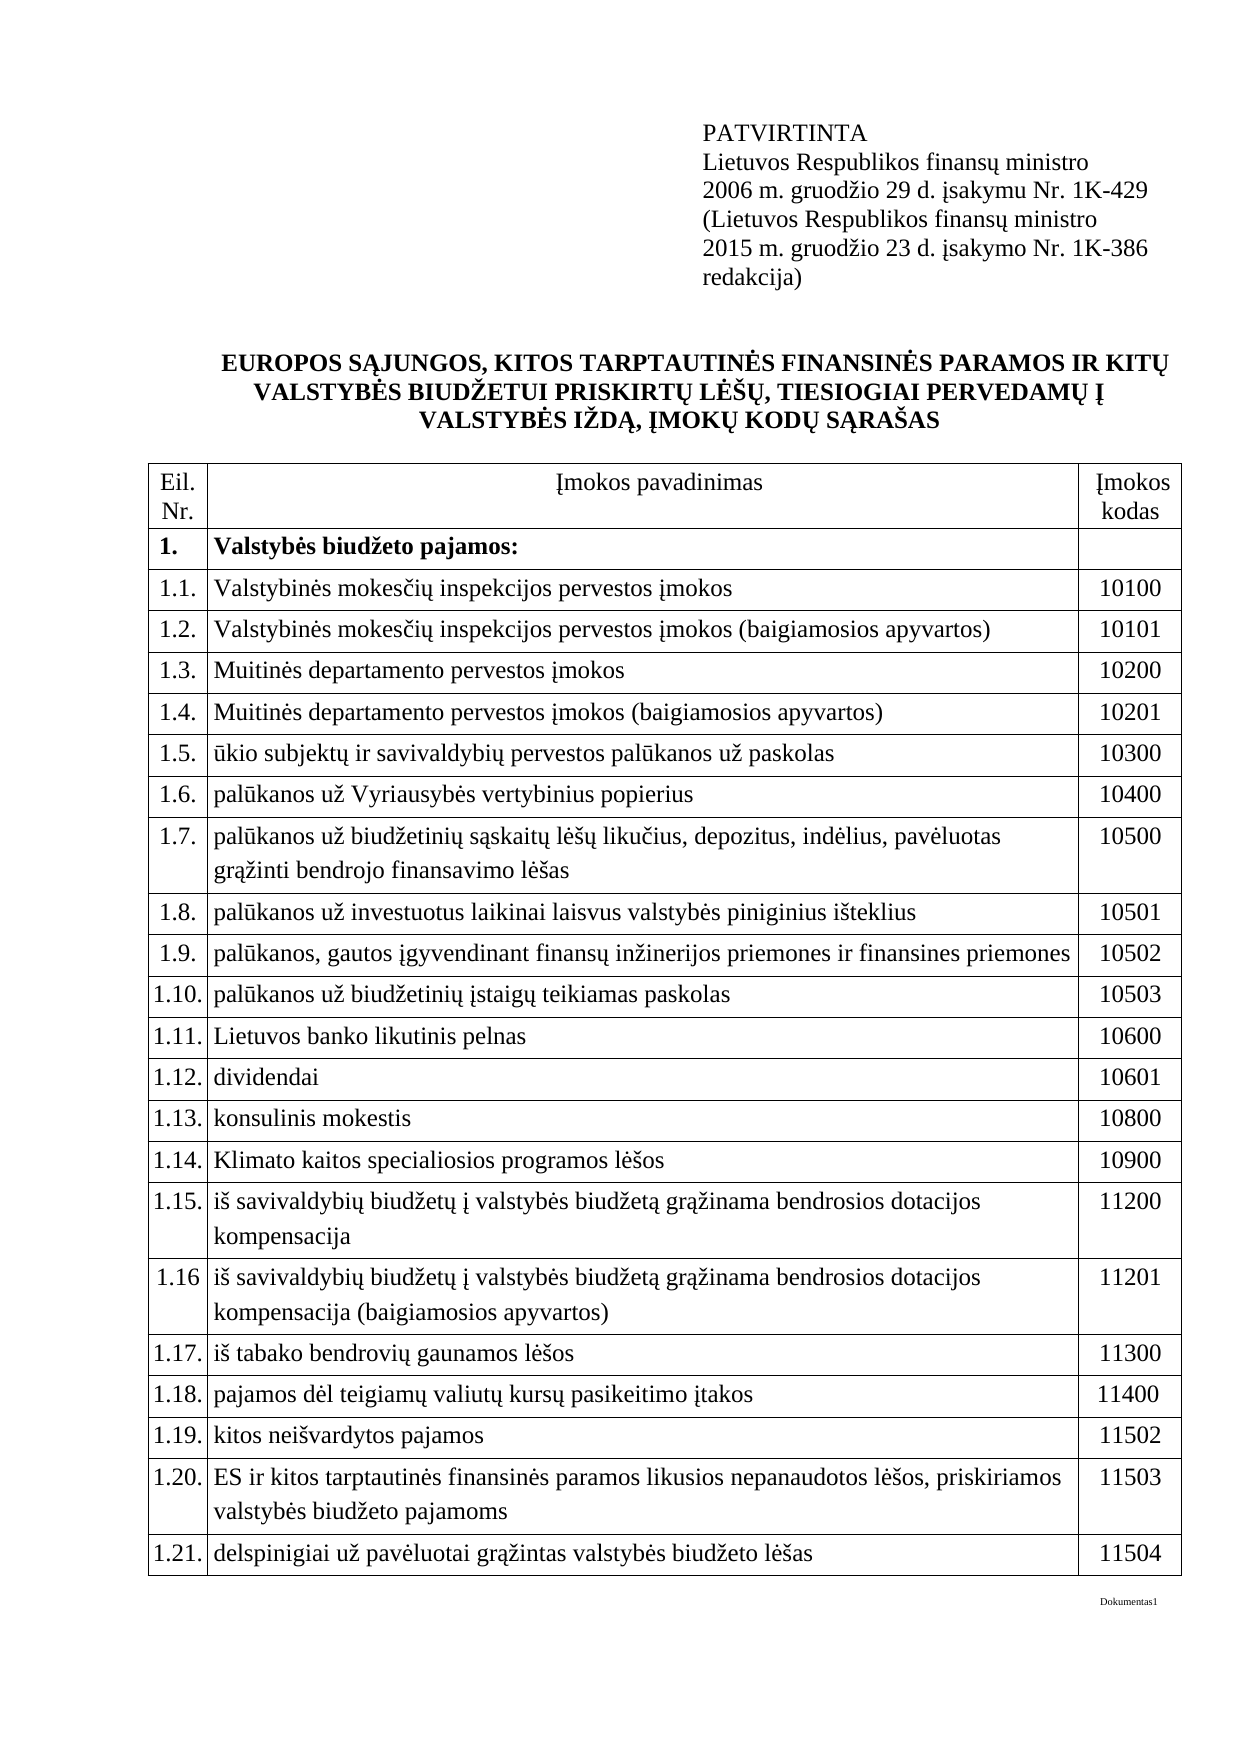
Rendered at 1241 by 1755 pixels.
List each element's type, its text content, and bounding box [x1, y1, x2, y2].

table_cell 10601 [1079, 1059, 1181, 1099]
table_cell Muitinės departamento pervestos įmokos [208, 653, 1078, 693]
table_cell 10501 [1079, 894, 1181, 934]
table_cell 1.13. [149, 1101, 207, 1141]
table_cell 10400 [1079, 777, 1181, 817]
table_cell 1.9. [149, 935, 207, 976]
table_cell konsulinis mokestis [208, 1101, 1078, 1141]
text PATVIRTINTA [627, 118, 1181, 147]
table_cell Valstybinės mokesčių inspekcijos pervestos įmokos (baigiamosios apyvartos) [208, 611, 1078, 652]
table_cell 10503 [1079, 977, 1181, 1017]
table_cell 1.20. [149, 1459, 207, 1534]
table_cell 1.18. [149, 1376, 207, 1417]
table_cell Muitinės departamento pervestos įmokos (baigiamosios apyvartos) [208, 694, 1078, 734]
table_cell 11502 [1079, 1418, 1181, 1458]
table_cell Valstybės biudžeto pajamos: [208, 529, 1078, 569]
table_cell 1.17. [149, 1335, 207, 1375]
table_cell 1.12. [149, 1059, 207, 1099]
table_cell iš savivaldybių biudžetų į valstybės biudžetą grąžinama bendrosios dotacijos kompensacija [208, 1183, 1078, 1258]
table_cell 1.5. [149, 735, 207, 776]
table_header Įmokos pavadinimas [208, 464, 1078, 527]
table_cell 11200 [1079, 1183, 1181, 1258]
table_cell 1.21. [149, 1535, 207, 1575]
table_cell 1.14. [149, 1142, 207, 1182]
text Lietuvos Respublikos finansų ministro [627, 147, 1181, 176]
table_header Eil. Nr. [149, 464, 207, 527]
table_cell 1.2. [149, 611, 207, 652]
table_cell 1.19. [149, 1418, 207, 1458]
table_cell 1.1. [149, 570, 207, 610]
text EUROPOS SĄJUNGOS, KITOS TARPTAUTINĖS FINANSINĖS PARAMOS IR KITŲ VALSTYBĖS BIUDŽETUI PRISKIRTŲ LĖŠŲ, TIESIOGIAI PERVEDAMŲ Į VALSTYBĖS IŽDĄ, ĮMOKŲ KODŲ SĄRAŠAS [177, 348, 1181, 434]
table_cell ūkio subjektų ir savivaldybių pervestos palūkanos už paskolas [208, 735, 1078, 776]
table_cell iš tabako bendrovių gaunamos lėšos [208, 1335, 1078, 1375]
table_cell 1.7. [149, 818, 207, 893]
table_cell 1.15. [149, 1183, 207, 1258]
table_cell kitos neišvardytos pajamos [208, 1418, 1078, 1458]
table_cell 10200 [1079, 653, 1181, 693]
text (Lietuvos Respublikos finansų ministro [627, 204, 1181, 233]
table_cell 10100 [1079, 570, 1181, 610]
table_cell [1079, 529, 1181, 569]
table_cell iš savivaldybių biudžetų į valstybės biudžetą grąžinama bendrosios dotacijos kompensacija (baigiamosios apyvartos) [208, 1259, 1078, 1334]
table_header Įmokos kodas [1079, 464, 1181, 527]
table_cell 10101 [1079, 611, 1181, 652]
table_cell 11504 [1079, 1535, 1181, 1575]
table_cell 1.3. [149, 653, 207, 693]
table_cell 1.6. [149, 777, 207, 817]
table_cell delspinigiai už pavėluotai grąžintas valstybės biudžeto lėšas [208, 1535, 1078, 1575]
table_cell 11400 [1079, 1376, 1181, 1417]
table_cell ES ir kitos tarptautinės finansinės paramos likusios nepanaudotos lėšos, priskiriamos valstybės biudžeto pajamoms [208, 1459, 1078, 1534]
table_cell 1. [149, 529, 207, 569]
table_cell Valstybinės mokesčių inspekcijos pervestos įmokos [208, 570, 1078, 610]
table_cell 10201 [1079, 694, 1181, 734]
table_cell 1.16 [149, 1259, 207, 1334]
table_cell 10300 [1079, 735, 1181, 776]
table_cell 11300 [1079, 1335, 1181, 1375]
table_cell 11201 [1079, 1259, 1181, 1334]
table_cell palūkanos už investuotus laikinai laisvus valstybės piniginius išteklius [208, 894, 1078, 934]
table_cell 1.8. [149, 894, 207, 934]
table_cell 10502 [1079, 935, 1181, 976]
text 2015 m. gruodžio 23 d. įsakymo Nr. 1K-386 redakcija) [702, 233, 1181, 291]
table_cell palūkanos už biudžetinių sąskaitų lėšų likučius, depozitus, indėlius, pavėluotas grąžinti bendrojo finansavimo lėšas [208, 818, 1078, 893]
table_cell 10900 [1079, 1142, 1181, 1182]
table_cell dividendai [208, 1059, 1078, 1099]
table_cell 11503 [1079, 1459, 1181, 1534]
table_cell 10500 [1079, 818, 1181, 893]
table_cell palūkanos už Vyriausybės vertybinius popierius [208, 777, 1078, 817]
table_cell palūkanos už biudžetinių įstaigų teikiamas paskolas [208, 977, 1078, 1017]
text 2006 m. gruodžio 29 d. įsakymu Nr. 1K-429 [627, 176, 1181, 204]
table_cell 1.10. [149, 977, 207, 1017]
table_cell 1.4. [149, 694, 207, 734]
table_cell pajamos dėl teigiamų valiutų kursų pasikeitimo įtakos [208, 1376, 1078, 1417]
table_cell Lietuvos banko likutinis pelnas [208, 1018, 1078, 1058]
table_cell palūkanos, gautos įgyvendinant finansų inžinerijos priemones ir finansines priemones [208, 935, 1078, 976]
table_cell 10800 [1079, 1101, 1181, 1141]
table_cell 10600 [1079, 1018, 1181, 1058]
table_cell 1.11. [149, 1018, 207, 1058]
table_cell Klimato kaitos specialiosios programos lėšos [208, 1142, 1078, 1182]
